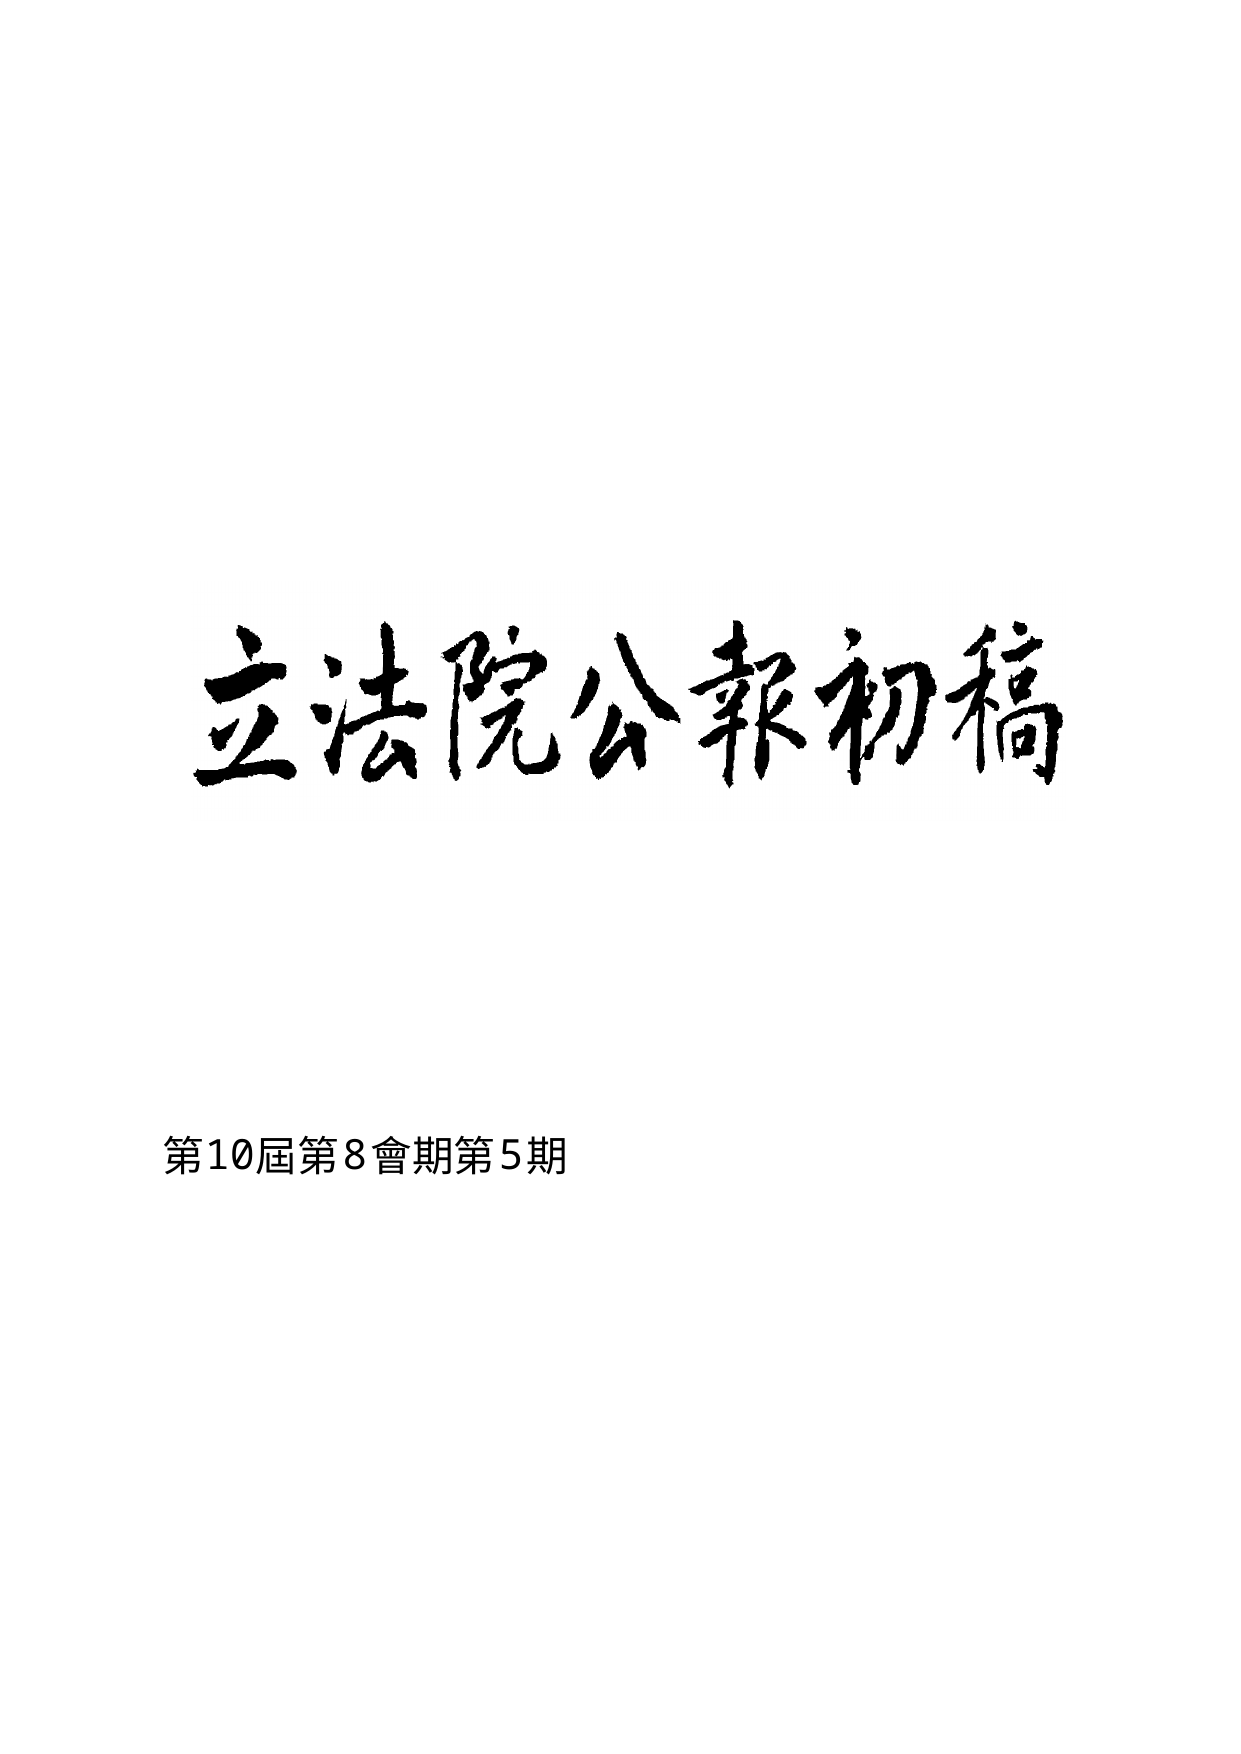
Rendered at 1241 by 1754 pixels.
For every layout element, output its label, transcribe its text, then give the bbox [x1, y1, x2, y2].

table_header 第10屆第8會期第5期 [151, 1089, 596, 1234]
table_header [151, 406, 1098, 902]
